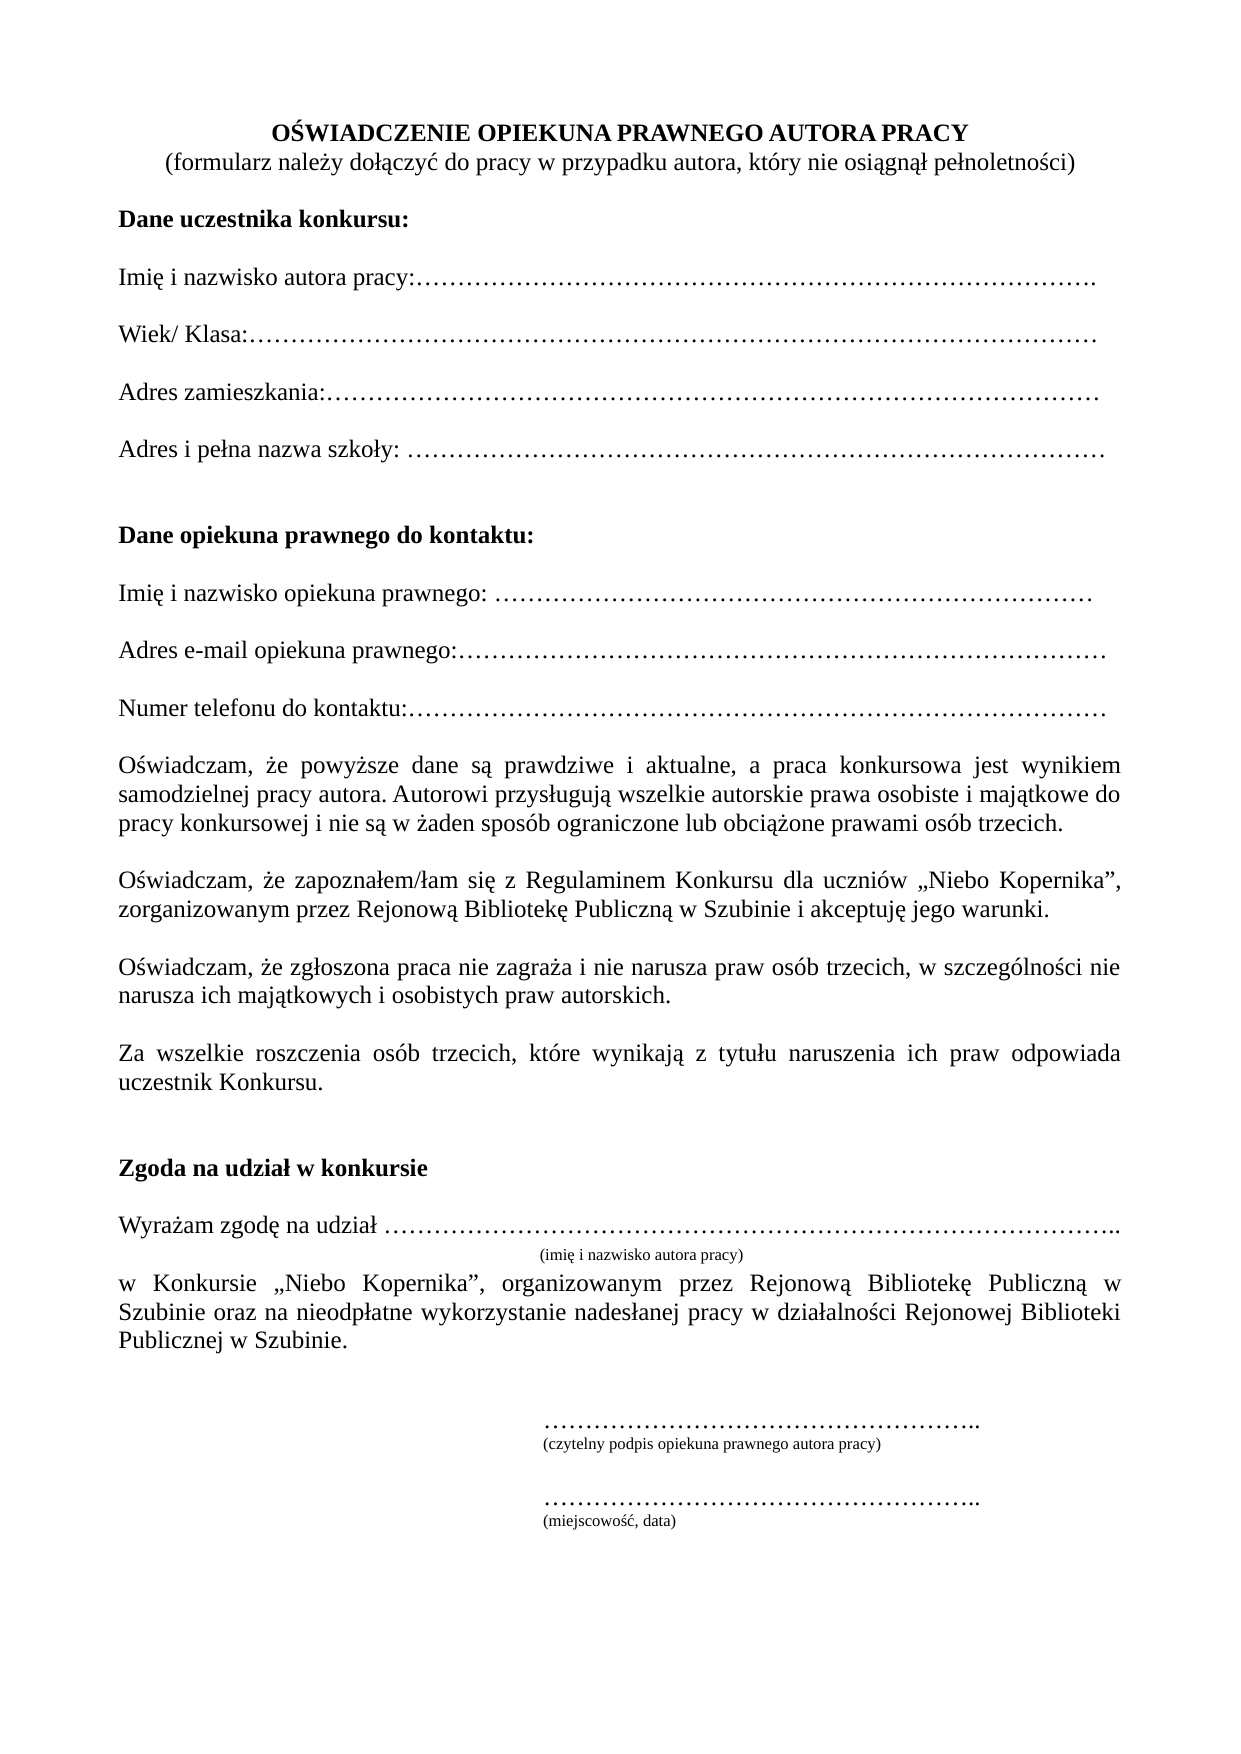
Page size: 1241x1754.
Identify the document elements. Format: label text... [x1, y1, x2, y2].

text Imię i nazwisko opiekuna prawnego: ……………………………………………………………… [118, 578, 1122, 607]
text Dane uczestnika konkursu: [118, 204, 1122, 233]
text Zgoda na udział w konkursie [118, 1153, 1122, 1182]
text OŚWIADCZENIE OPIEKUNA PRAWNEGO AUTORA PRACY [118, 118, 1122, 147]
text Wyrażam zgodę na udział …………………………………………………………………………….. [118, 1211, 1122, 1239]
text Adres zamieszkania:………………………………………………………………………………… [118, 377, 1122, 406]
text Numer telefonu do kontaktu:………………………………………………………………………… [118, 693, 1122, 722]
text Imię i nazwisko autora pracy:………………………………………………………………………. [118, 262, 1122, 291]
text Adres i pełna nazwa szkoły: ………………………………………………………………………… [118, 434, 1122, 463]
text w Konkursie „Niebo Kopernika”, organizowanym przez Rejonową Bibliotekę Publiczną w Szubinie oraz na nieodpłatne wykorzystanie nadesłanej pracy w działalności Rejonowej Biblioteki Publicznej w Szubinie. [118, 1268, 1122, 1354]
text Adres e-mail opiekuna prawnego:…………………………………………………………………… [118, 636, 1122, 664]
text (formularz należy dołączyć do pracy w przypadku autora, który nie osiągnął pełnoletności) [118, 147, 1122, 176]
text Wiek/ Klasa:………………………………………………………………………………………… [118, 319, 1122, 348]
text Oświadczam, że zgłoszona praca nie zagraża i nie narusza praw osób trzecich, w szczególności nie narusza ich majątkowych i osobistych praw autorskich. [118, 952, 1122, 1009]
text Oświadczam, że powyższe dane są prawdziwe i aktualne, a praca konkursowa jest wynikiem samodzielnej pracy autora. Autorowi przysługują wszelkie autorskie prawa osobiste i majątkowe do pracy konkursowej i nie są w żaden sposób ograniczone lub obciążone prawami osób trzecich. [118, 751, 1122, 837]
text Za wszelkie roszczenia osób trzecich, które wynikają z tytułu naruszenia ich praw odpowiada uczestnik Konkursu. [118, 1038, 1122, 1096]
text Dane opiekuna prawnego do kontaktu: [118, 521, 1122, 549]
text Oświadczam, że zapoznałem/łam się z Regulaminem Konkursu dla uczniów „Niebo Kopernika”, zorganizowanym przez Rejonową Bibliotekę Publiczną w Szubinie i akceptuję jego warunki. [118, 866, 1122, 923]
